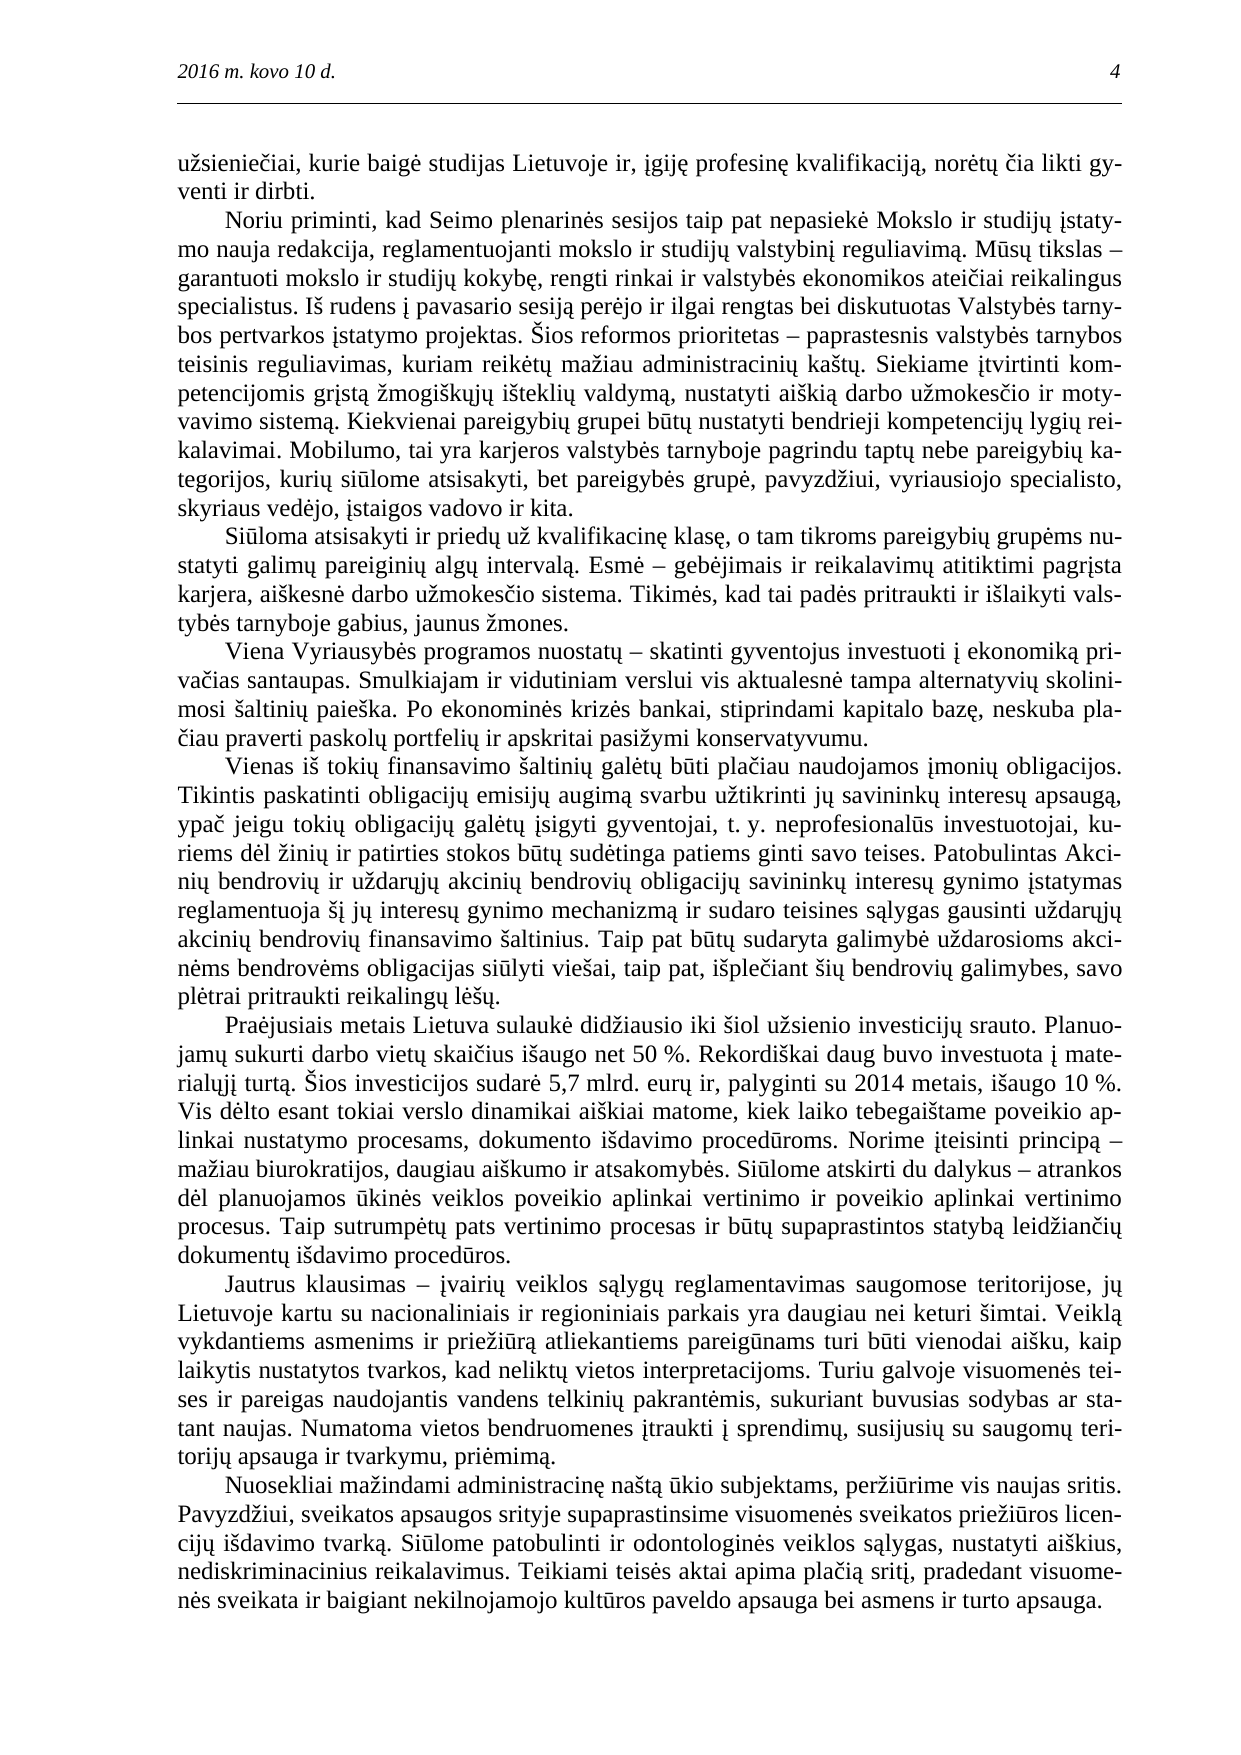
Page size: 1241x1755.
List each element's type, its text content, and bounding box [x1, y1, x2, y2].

text Vie­na Vy­riau­sy­bės pro­gra­mos nuo­sta­tų – ska­tin­ti gy­ven­to­jus in­ves­tuo­ti į eko­no­mi­ką pri­va­čias san­tau­pas. Smul­kia­jam ir vi­du­ti­niam ver­slui vis ak­tu­a­les­nė tam­pa al­ter­na­ty­vių sko­li­ni­mo­si šal­ti­nių pa­ieš­ka. Po eko­no­mi­nės kri­zės ban­kai, stip­rin­da­mi ka­pi­ta­lo ba­zę, ne­sku­ba pla­čiau pra­ver­ti pa­sko­lų port­fe­lių ir ap­skri­tai pa­si­žy­mi kon­ser­va­ty­vu­mu. [177, 636, 1122, 751]
text už­sie­nie­čiai, ku­rie bai­gė stu­di­jas Lie­tu­vo­je ir, įgi­ję pro­fe­si­nę kva­li­fi­ka­ci­ją, no­rė­tų čia lik­ti gy­ven­ti ir dirb­ti. [177, 148, 1122, 205]
text Siū­lo­ma at­si­sa­ky­ti ir prie­dų už kva­li­fi­ka­ci­nę kla­sę, o tam tik­roms pa­rei­gy­bių gru­pėms nu­sta­ty­ti ga­li­mų pa­rei­gi­nių al­gų in­ter­va­lą. Es­mė – ge­bė­ji­mais ir rei­ka­la­vi­mų ati­tik­ti­mi pa­grįs­ta kar­je­ra, aiš­kes­nė dar­bo už­mo­kes­čio sis­te­ma. Ti­ki­mės, kad tai pa­dės pri­trauk­ti ir iš­lai­ky­ti vals­ty­bės tar­ny­bo­je ga­bius, jau­nus žmo­nes. [177, 521, 1122, 636]
text Nuo­sek­liai ma­žin­da­mi ad­mi­nist­ra­ci­nę naš­tą ūkio sub­jek­tams, per­žiū­ri­me vis nau­jas sri­tis. Pa­vyz­džiui, svei­ka­tos ap­sau­gos sri­ty­je su­pap­ras­tin­si­me vi­suo­me­nės svei­ka­tos prie­žiū­ros li­cen­ci­jų iš­da­vi­mo tvar­ką. Siū­lo­me pa­to­bu­lin­ti ir odon­to­lo­gi­nės veik­los są­ly­gas, nu­sta­ty­ti aiš­kius, ne­disk­ri­mi­na­ci­nius rei­ka­la­vi­mus. Tei­kia­mi tei­sės ak­tai ap­ima pla­čią sri­tį, pra­de­dant vi­suo­me­nės svei­ka­ta ir bai­giant ne­kil­no­ja­mo­jo kul­tū­ros pa­vel­do ap­sau­ga bei as­mens ir tur­to ap­sau­ga. [177, 1470, 1122, 1614]
text Pra­ėju­siais me­tais Lie­tu­va su­lau­kė di­džiau­sio iki šiol už­sie­nio in­ves­ti­ci­jų srau­to. Pla­nuo­ja­mų su­kur­ti dar­bo vie­tų skai­čius iš­au­go net 50 %. Re­kor­diš­kai daug bu­vo in­ves­tuo­ta į ma­te­ria­lų­jį tur­tą. Šios in­ves­ti­ci­jos su­da­rė 5,7 mlrd. eu­rų ir, pa­ly­gin­ti su 2014 me­tais, iš­au­go 10 %. Vis dėl­to esant to­kiai ver­slo di­na­mi­kai aiš­kiai ma­to­me, kiek lai­ko te­be­gaiš­ta­me po­vei­kio ap­lin­kai nu­sta­ty­mo pro­ce­sams, do­ku­men­to iš­da­vi­mo pro­ce­dū­roms. No­ri­me įtei­sin­ti prin­ci­pą – ma­žiau biu­ro­kratijos, dau­giau aiš­ku­mo ir at­sa­ko­my­bės. Siū­lo­me at­skir­ti du da­ly­kus – at­ran­kos dėl pla­nuo­ja­mos ūki­nės veik­los po­vei­kio ap­lin­kai ver­ti­ni­mo ir po­vei­kio ap­lin­kai ver­ti­ni­mo pro­ce­sus. Taip su­trum­pė­tų pats ver­ti­ni­mo pro­ce­sas ir bū­tų su­pap­ras­tin­tos sta­ty­bą lei­džian­čių do­ku­men­tų iš­da­vi­mo pro­ce­dū­ros. [177, 1010, 1122, 1269]
text Vie­nas iš to­kių fi­nan­sa­vi­mo šal­ti­nių ga­lė­tų bū­ti pla­čiau nau­do­ja­mos įmo­nių ob­li­ga­ci­jos. Ti­kin­tis pa­ska­tin­ti ob­li­ga­ci­jų emi­si­jų au­gi­mą svar­bu už­tik­rin­ti jų sa­vi­nin­kų in­te­re­sų ap­sau­gą, ypač jei­gu to­kių ob­li­ga­ci­jų ga­lė­tų įsi­gy­ti gy­ven­to­jai, t. y. ne­pro­fe­sio­na­lūs in­ves­tuo­to­jai, ku­riems dėl ži­nių ir pa­tir­ties sto­kos bū­tų su­dė­tin­ga pa­tiems gin­ti sa­vo tei­ses. Pa­to­bu­lin­tas Ak­ci­nių ben­dro­vių ir už­da­rų­jų ak­ci­nių ben­dro­vių ob­li­ga­ci­jų sa­vi­nin­kų in­te­re­sų gy­ni­mo įsta­ty­mas reg­la­men­tuo­ja šį jų in­te­re­sų gy­ni­mo me­cha­niz­mą ir su­da­ro tei­si­nes są­ly­gas gau­sin­ti už­da­rų­jų ak­ci­nių ben­dro­vių fi­nan­sa­vi­mo šal­ti­nius. Taip pat bū­tų su­da­ry­ta ga­li­my­bė už­da­ro­sioms ak­ci­nėms ben­dro­vėms ob­li­ga­ci­jas siū­ly­ti vie­šai, taip pat, iš­ple­čiant šių ben­dro­vių ga­li­my­bes, sa­vo plėt­rai pri­trauk­ti rei­ka­lin­gų lė­šų. [177, 751, 1122, 1010]
text Jaut­rus klau­si­mas – įvai­rių veik­los są­ly­gų reg­la­men­ta­vi­mas sau­go­mo­se te­ri­to­ri­jo­se, jų Lie­tu­vo­je kar­tu su na­cio­na­li­niais ir re­gio­ni­niais par­kais yra dau­giau nei ke­tu­ri šim­tai. Veik­lą vyk­dan­tiems as­me­nims ir prie­žiū­rą at­lie­kan­tiems pa­rei­gū­nams tu­ri bū­ti vie­no­dai aiš­ku, kaip lai­ky­tis nu­sta­ty­tos tvar­kos, kad ne­lik­tų vie­tos in­ter­pre­ta­ci­joms. Tu­riu gal­vo­je vi­suo­me­nės tei­ses ir pa­rei­gas nau­do­jan­tis van­dens tel­ki­nių pa­kran­tė­mis, su­ku­riant bu­vu­sias so­dy­bas ar sta­tant nau­jas. Nu­ma­to­ma vie­tos ben­druo­me­nes įtrauk­ti į spren­di­mų, su­si­ju­sių su sau­go­mų te­ri­to­ri­jų ap­sau­ga ir tvar­ky­mu, pri­ėmi­mą. [177, 1269, 1122, 1470]
text No­riu pri­min­ti, kad Sei­mo ple­na­ri­nės se­si­jos taip pat ne­pa­sie­kė Moks­lo ir stu­di­jų įsta­ty­mo nau­ja re­dak­ci­ja, reg­la­men­tuo­jan­ti moks­lo ir stu­di­jų vals­ty­bi­nį re­gu­lia­vi­mą. Mū­sų tiks­las – ga­ran­tuo­ti moks­lo ir stu­di­jų ko­ky­bę, reng­ti rin­kai ir vals­ty­bės eko­no­mi­kos at­ei­čiai rei­ka­lin­gus spe­cia­lis­tus. Iš ru­dens į pa­va­sa­rio se­si­ją per­ėjo ir il­gai reng­tas bei dis­ku­tuo­tas Vals­ty­bės tar­ny­bos per­tvar­kos įsta­ty­mo pro­jek­tas. Šios re­for­mos pri­ori­te­tas – pa­pras­tes­nis vals­ty­bės tar­ny­bos tei­si­nis re­gu­lia­vi­mas, ku­riam rei­kė­tų ma­žiau ad­mi­nist­ra­ci­nių kaš­tų. Sie­kia­me įtvir­tin­ti kom­peten­ci­jo­mis grįs­tą žmo­giš­kų­jų iš­tek­lių val­dy­mą, nu­sta­ty­ti aiš­kią dar­bo už­mo­kes­čio ir mo­ty­va­vi­mo sis­te­mą. Kiek­vie­nai pa­rei­gy­bių gru­pei bū­tų nu­sta­ty­ti ben­drie­ji kom­pe­ten­ci­jų ly­gių rei­ka­la­vi­mai. Mo­bi­lu­mo, tai yra kar­je­ros vals­ty­bės tar­ny­bo­je pa­grin­du tap­tų ne­be pa­rei­gy­bių ka­te­go­ri­jos, ku­rių siū­lo­me at­si­sa­ky­ti, bet pa­rei­gy­bės gru­pė, pa­vyz­džiui, vy­riau­sio­jo spe­cia­lis­to, sky­riaus ve­dė­jo, įstai­gos va­do­vo ir ki­ta. [177, 205, 1122, 521]
